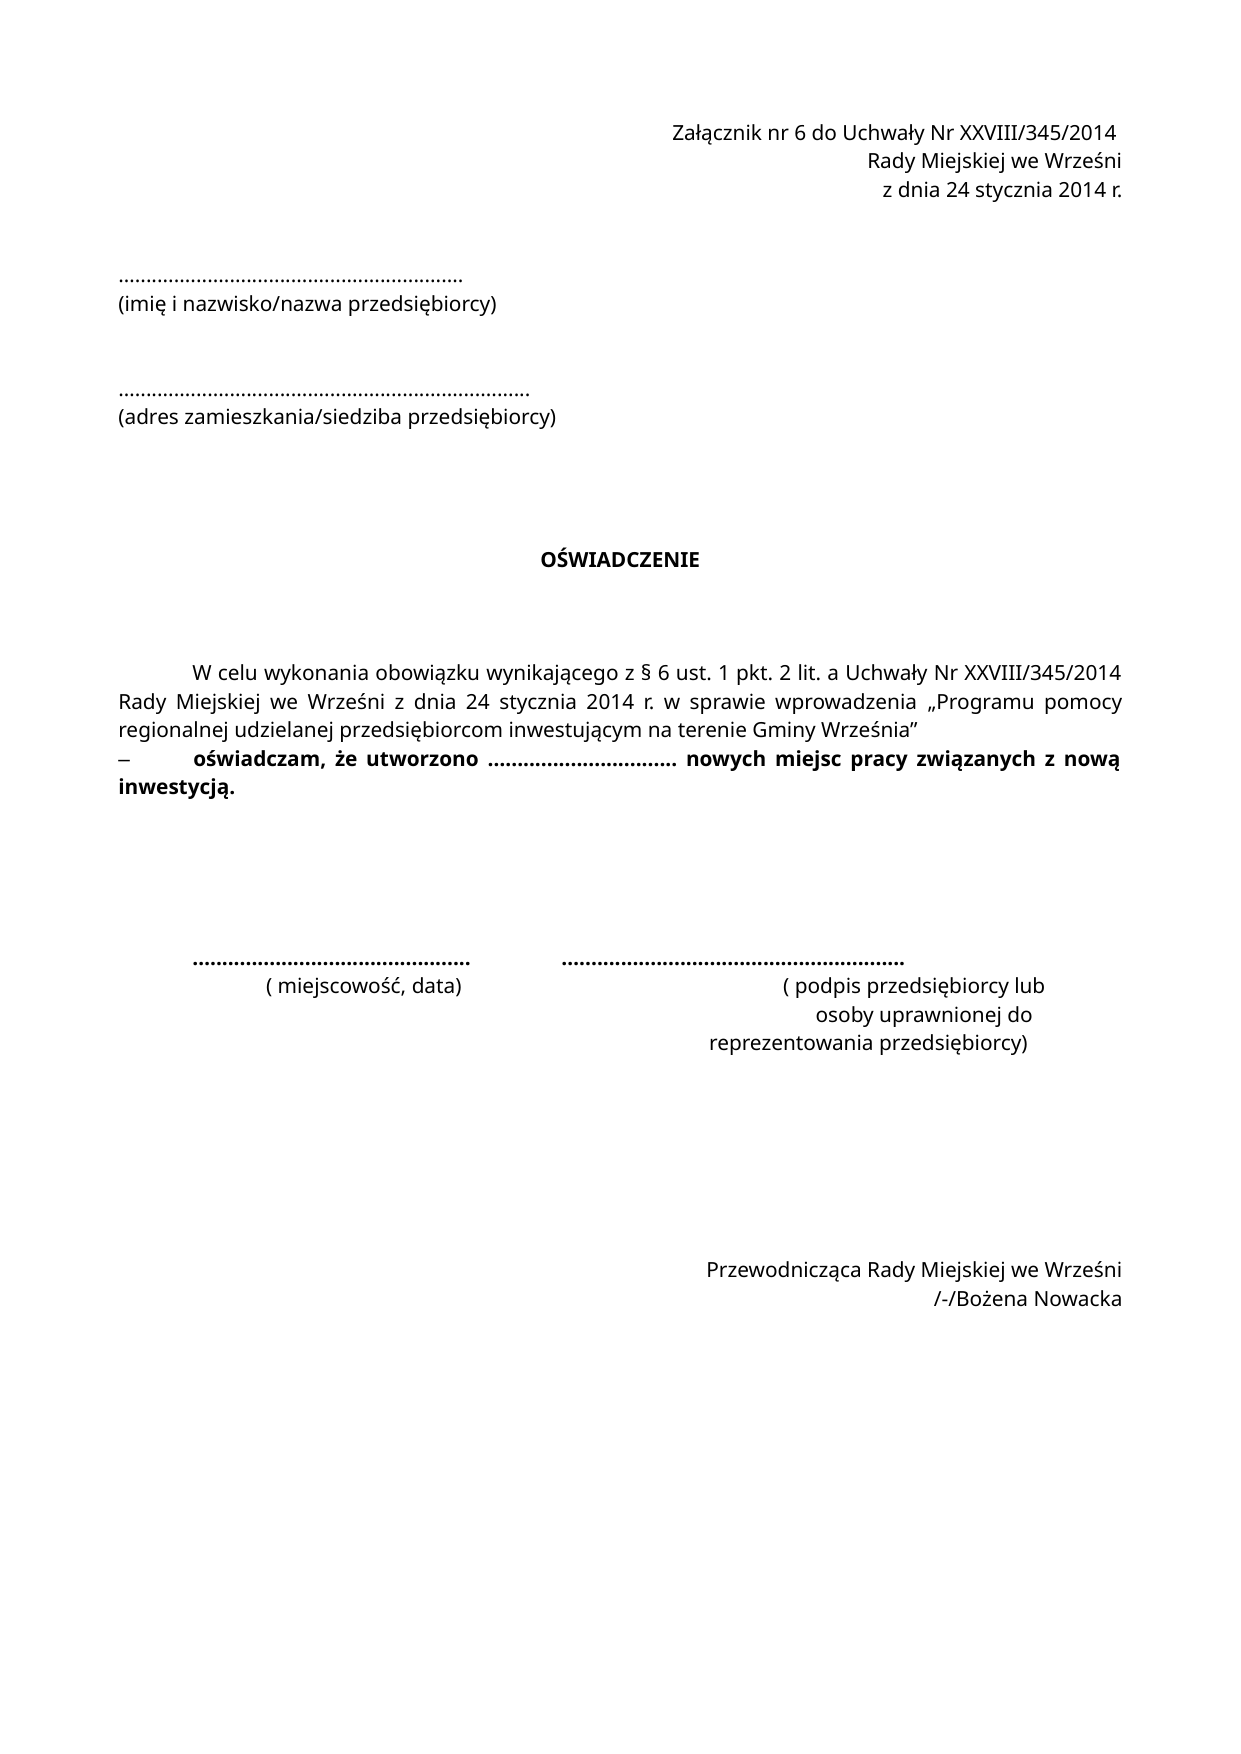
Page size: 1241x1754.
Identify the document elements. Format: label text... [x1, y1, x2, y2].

text Rady Miejskiej we Wrześni [118, 147, 1122, 175]
text (adres zamieszkania/siedziba przedsiębiorcy) [118, 402, 1122, 431]
text (imię i nazwisko/nazwa przedsiębiorcy) [118, 289, 1122, 317]
text ( miejscowość, data) ( podpis przedsiębiorcy lub [118, 971, 1122, 1000]
text OŚWIADCZENIE [118, 545, 1122, 573]
text …........................................................... [118, 260, 1122, 289]
text osoby uprawnionej do reprezentowania przedsiębiorcy) [118, 1000, 1122, 1057]
text W celu wykonania obowiązku wynikającego z § 6 ust. 1 pkt. 2 lit. a Uchwały Nr XXVIII/345/2014 Rady Miejskiej we Wrześni z dnia 24 stycznia 2014 r. w sprawie wprowadzenia „Programu pomocy regionalnej udzielanej przedsiębiorcom inwestującym na terenie Gminy Września” [118, 658, 1122, 744]
text Załącznik nr 6 do Uchwały Nr XXVIII/345/2014 [118, 118, 1122, 147]
text Przewodnicząca Rady Miejskiej we Wrześni [118, 1256, 1122, 1284]
text z dnia 24 stycznia 2014 r. [118, 175, 1122, 203]
list oświadczam, że utworzono …............................. nowych miejsc pracy związanych z nową inwestycją. [118, 744, 1122, 801]
text …............................................ …....................................................... [118, 943, 1122, 971]
text /-/Bożena Nowacka [118, 1284, 1122, 1312]
text …....................................................................... [118, 374, 1122, 402]
